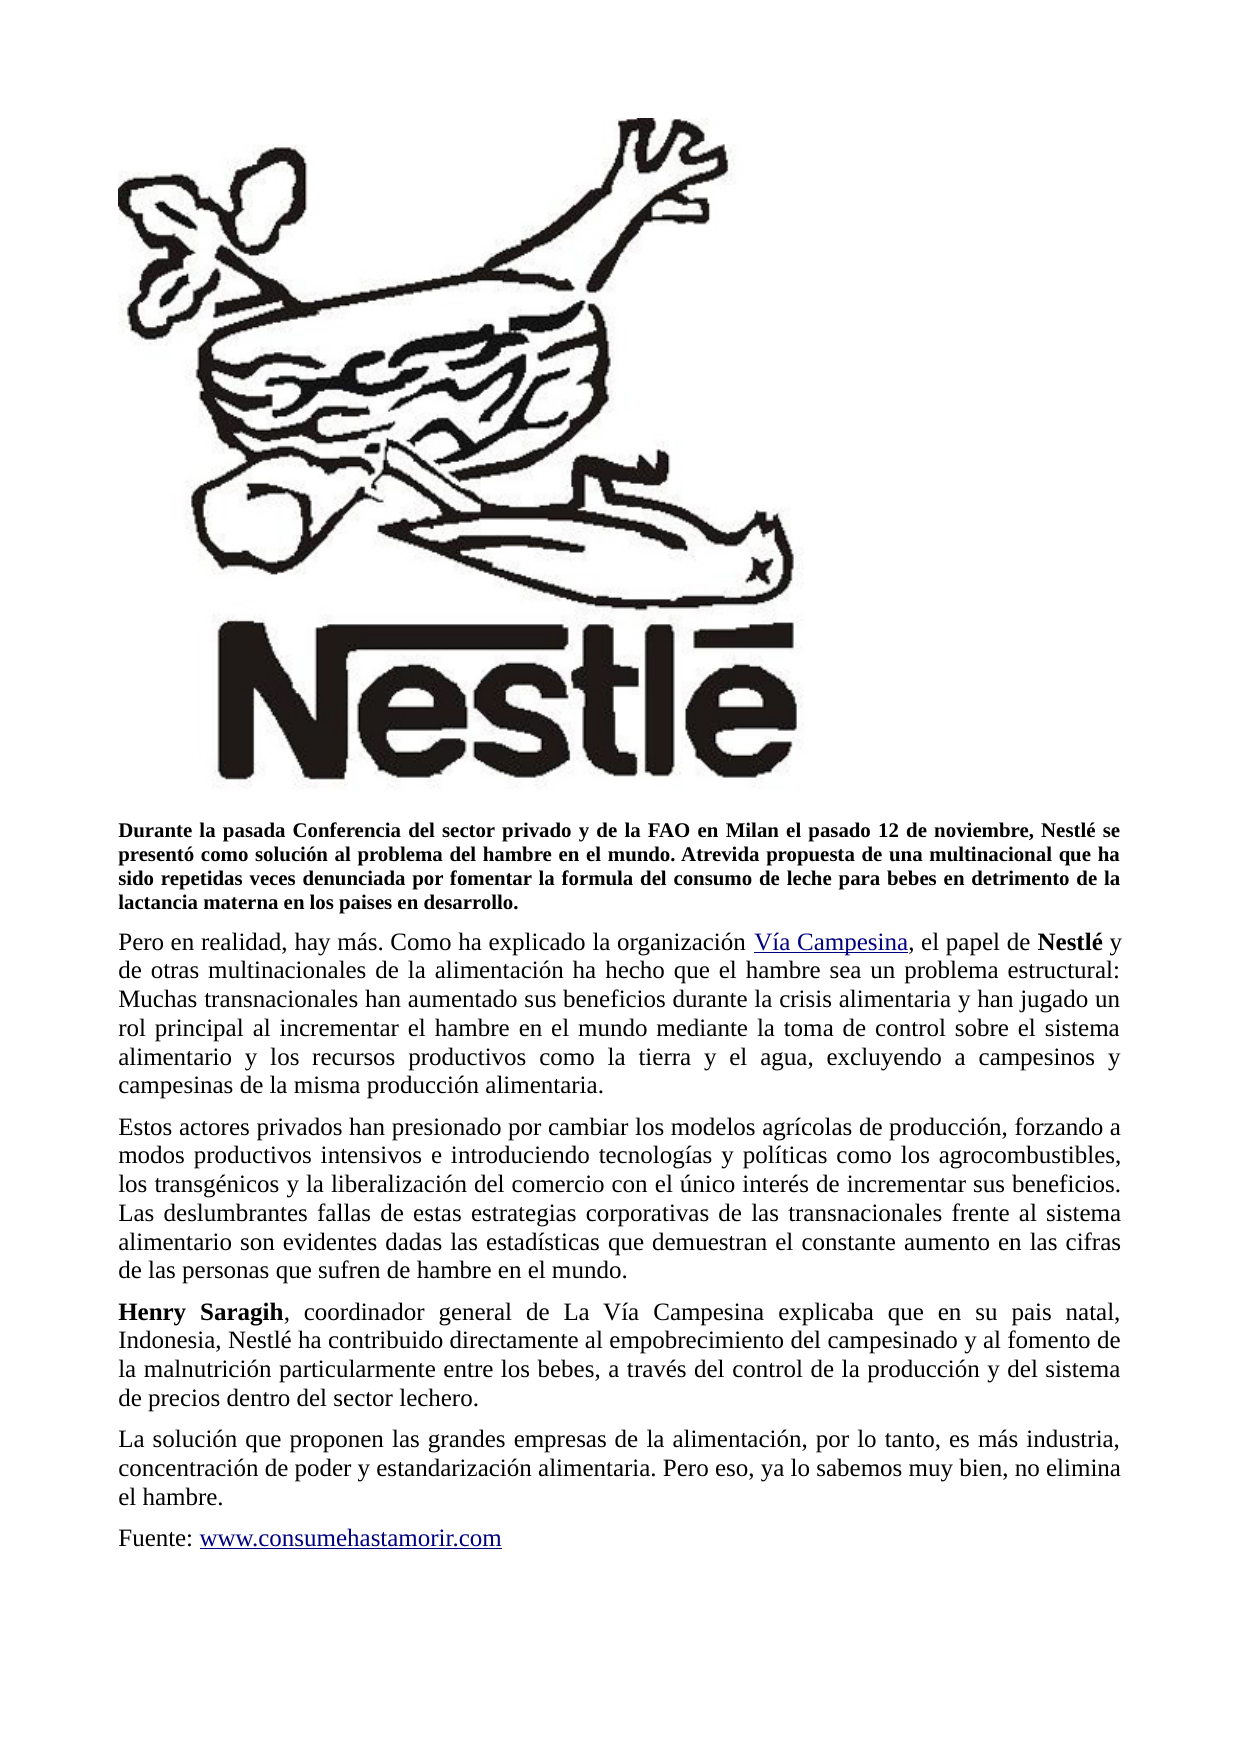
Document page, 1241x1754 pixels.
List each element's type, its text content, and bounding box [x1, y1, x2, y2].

text Fuente: www.consumehastamorir.com [118, 1523, 1122, 1552]
text Estos actores privados han presionado por cambiar los modelos agrícolas de producción, forzando a modos productivos intensivos e introduciendo tecnologías y políticas como los agrocombustibles, los transgénicos y la liberalización del comercio con el único interés de incrementar sus beneficios. Las deslumbrantes fallas de estas estrategias corporativas de las transnacionales frente al sistema alimentario son evidentes dadas las estadísticas que demuestran el constante aumento en las cifras de las personas que sufren de hambre en el mundo. [118, 1112, 1122, 1284]
text La solución que proponen las grandes empresas de la alimentación, por lo tanto, es más industria, concentración de poder y estandarización alimentaria. Pero eso, ya lo sabemos muy bien, no elimina el hambre. [118, 1424, 1122, 1511]
text Pero en realidad, hay más. Como ha explicado la organización Vía Campesina, el papel de Nestlé y de otras multinacionales de la alimentación ha hecho que el hambre sea un problema estructural: Muchas transnacionales han aumentado sus beneficios durante la crisis alimentaria y han jugado un rol principal al incrementar el hambre en el mundo mediante la toma de control sobre el sistema alimentario y los recursos productivos como la tierra y el agua, excluyendo a campesinos y campesinas de la misma producción alimentaria. [118, 927, 1122, 1099]
text Henry Saragih, coordinador general de La Vía Campesina explicaba que en su pais natal, Indonesia, Nestlé ha contribuido directamente al empobrecimiento del campesinado y al fomento de la malnutrición particularmente entre los bebes, a través del control de la producción y del sistema de precios dentro del sector lechero. [118, 1297, 1122, 1412]
picture [118, 118, 822, 806]
text Durante la pasada Conferencia del sector privado y de la FAO en Milan el pasado 12 de noviembre, Nestlé se presentó como solución al problema del hambre en el mundo. Atrevida propuesta de una multinacional que ha sido repetidas veces denunciada por fomentar la formula del consumo de leche para bebes en detrimento de la lactancia materna en los paises en desarrollo. [118, 818, 1122, 914]
